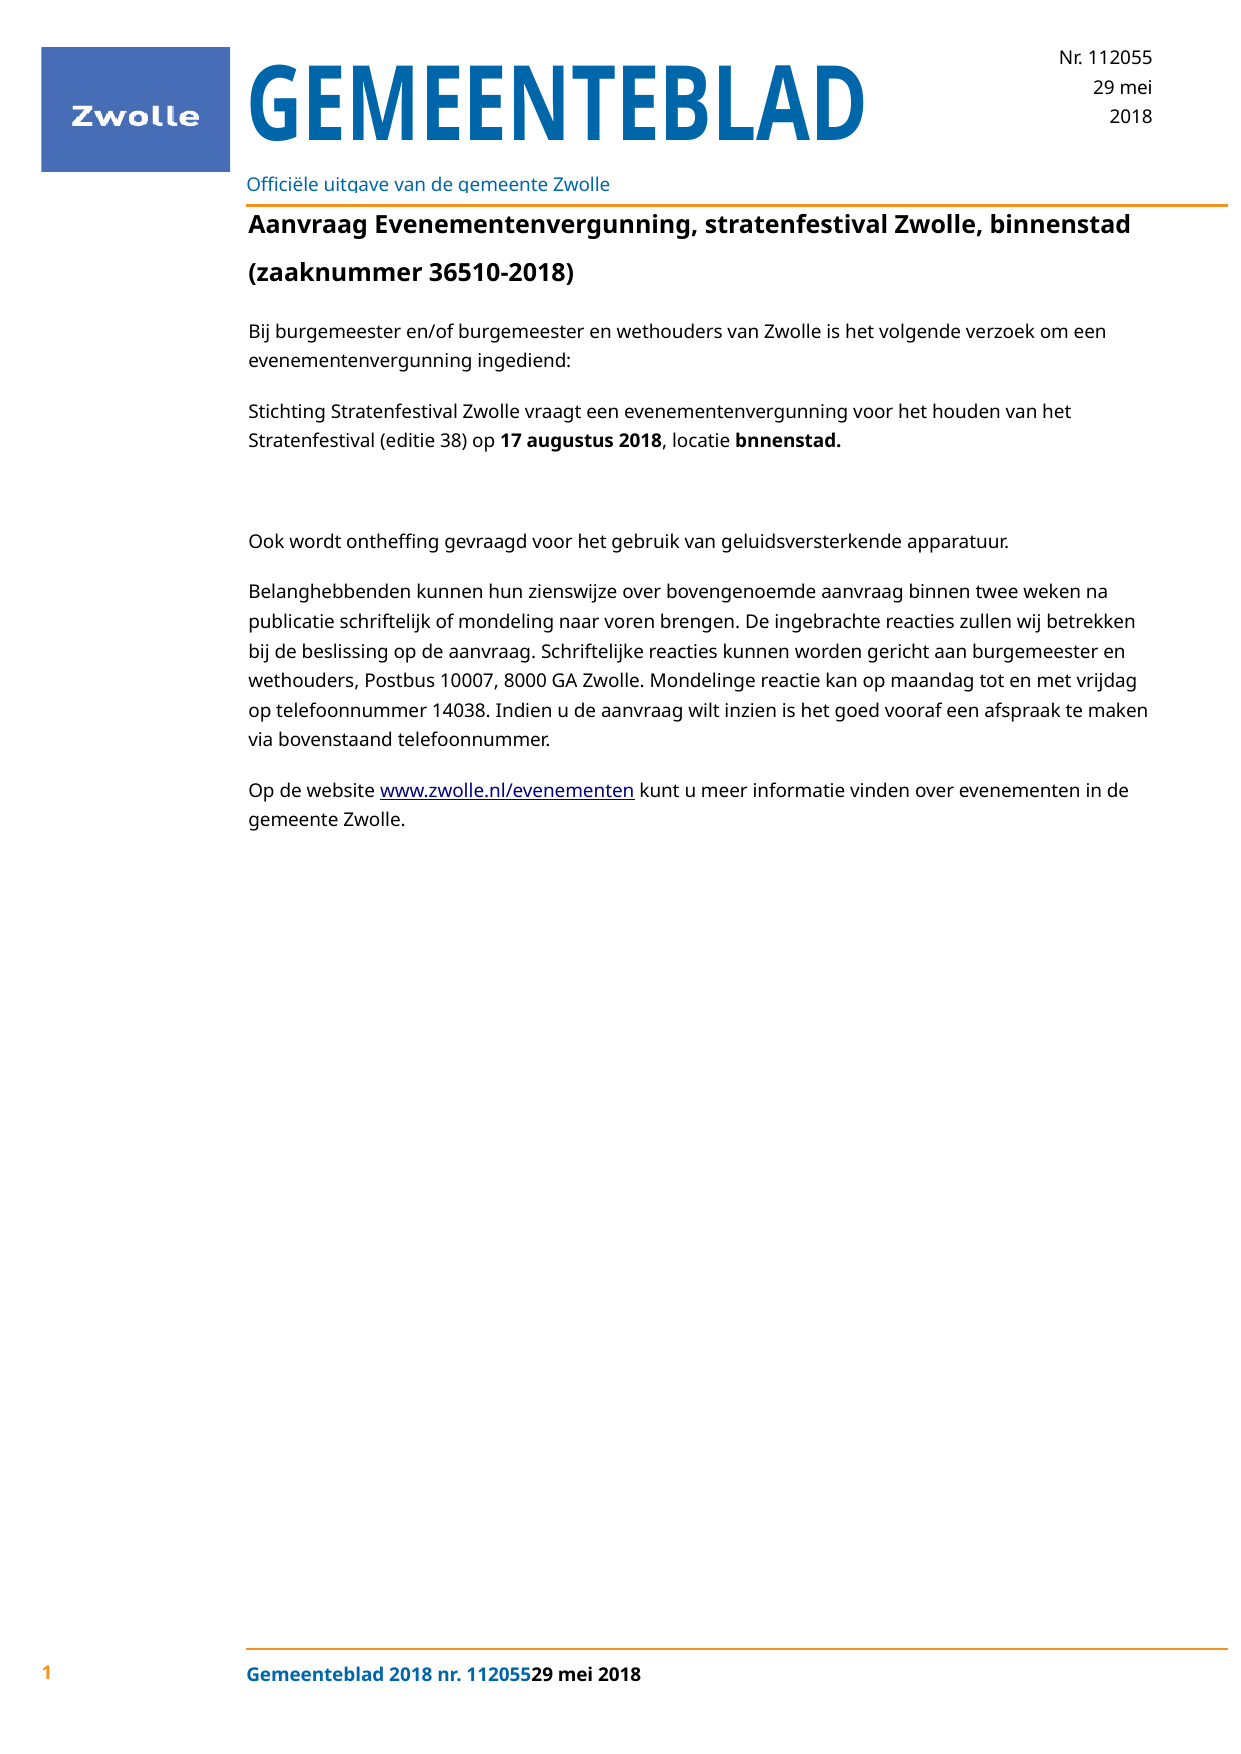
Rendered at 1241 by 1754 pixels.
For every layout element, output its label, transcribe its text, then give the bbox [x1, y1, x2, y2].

text Stichting Stratenfestival Zwolle vraagt een evenementenvergunning voor het houden van het Stratenfestival (editie 38) op 17 augustus 2018, locatie bnnenstad. [248, 398, 1152, 453]
text Bij burgemeester en/of burgemeester en wethouders van Zwolle is het volgende verzoek om een evenementenvergunning ingediend: [248, 318, 1152, 373]
picture [41, 47, 231, 172]
text Aanvraag Evenementenvergunning, stratenfestival Zwolle, binnenstad (zaaknummer 36510-2018) [248, 207, 1152, 288]
text Ook wordt ontheffing gevraagd voor het gebruik van geluidsversterkende apparatuur. [248, 528, 1152, 554]
text Op de website www.zwolle.nl/evenementen kunt u meer informatie vinden over evenementen in de gemeente Zwolle. [248, 777, 1152, 832]
text Belanghebbenden kunnen hun zienswijze over bovengenoemde aanvraag binnen twee weken na publicatie schriftelijk of mondeling naar voren brengen. De ingebrachte reacties zullen wij betrekken bij de beslissing op de aanvraag. Schriftelijke reacties kunnen worden gericht aan burgemeester en wethouders, Postbus 10007, 8000 GA Zwolle. Mondelinge reactie kan op maandag tot en met vrijdag op telefoonnummer 14038. Indien u de aanvraag wilt inzien is het goed vooraf een afspraak te maken via bovenstaand telefoonnummer. [248, 579, 1152, 752]
